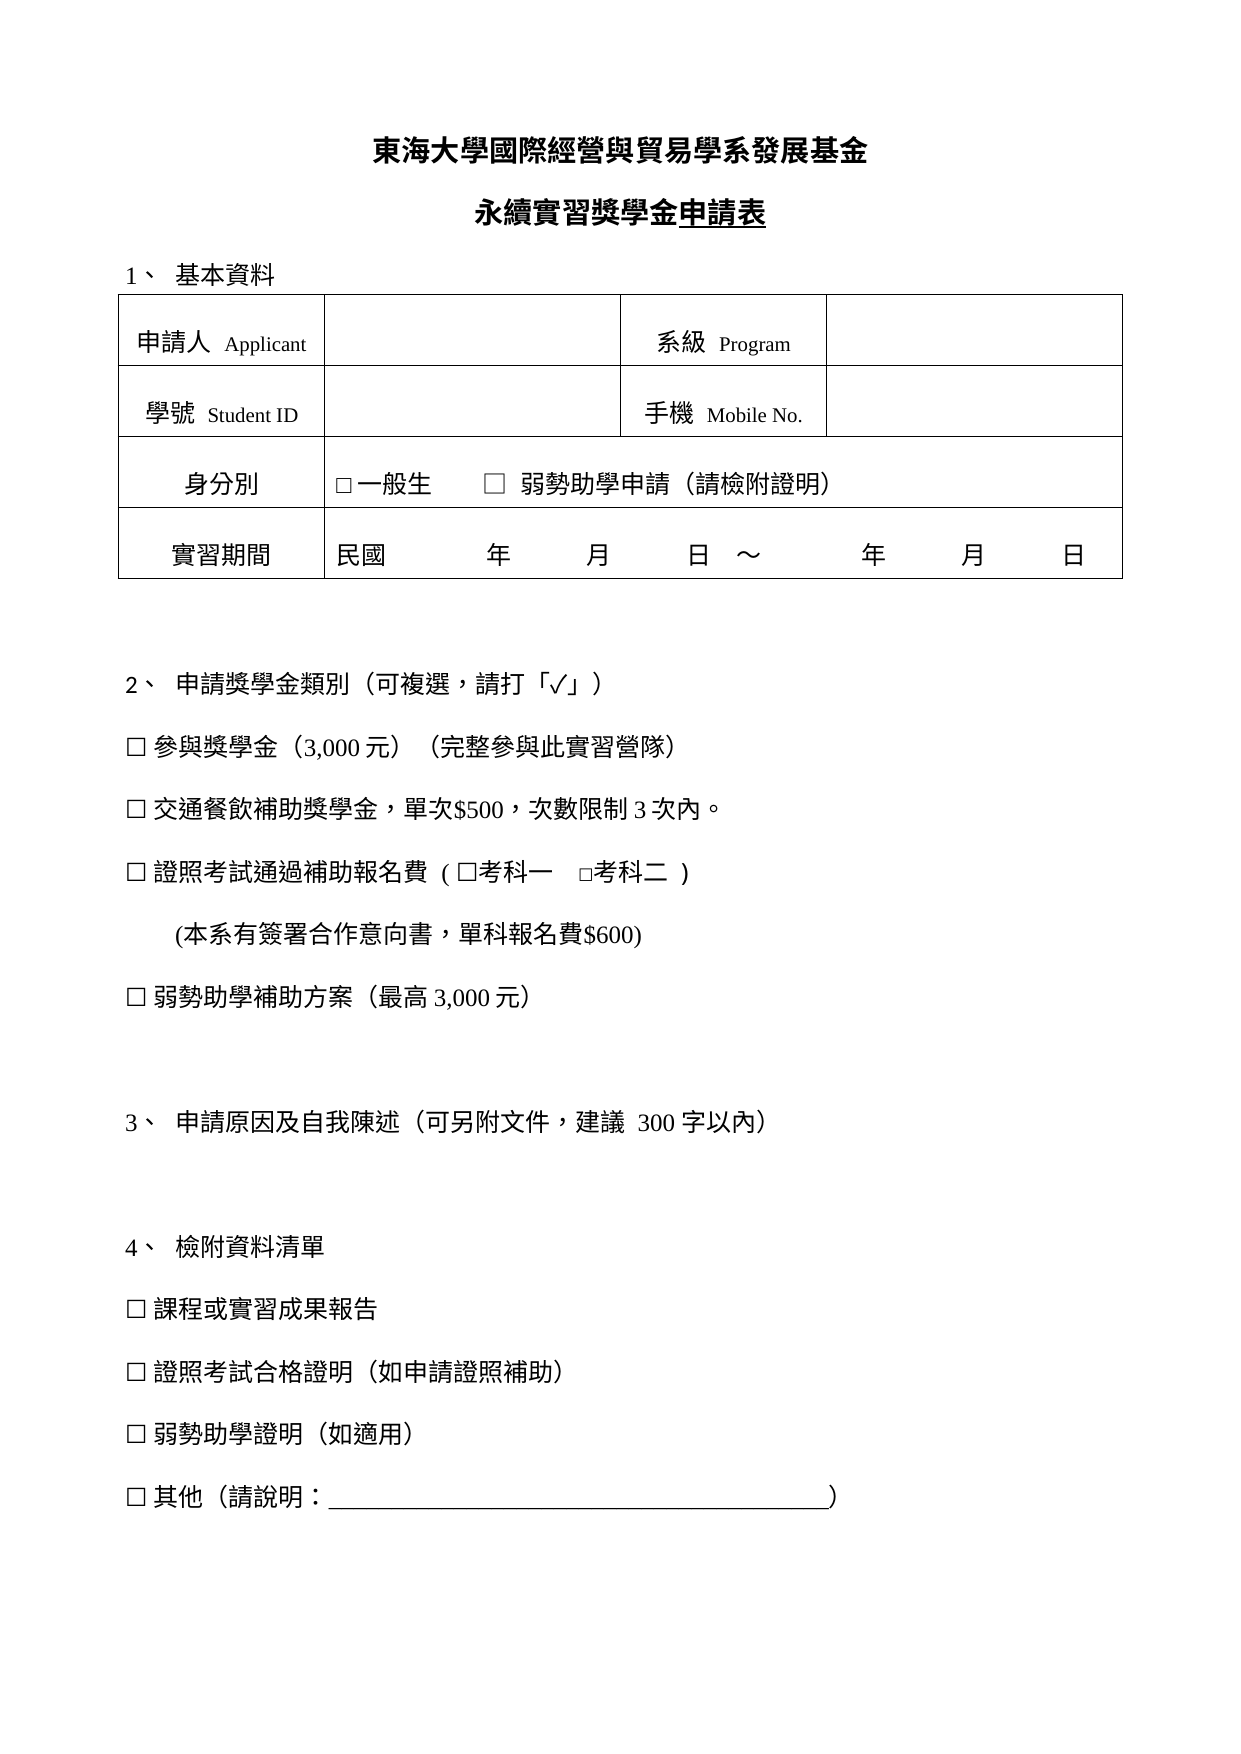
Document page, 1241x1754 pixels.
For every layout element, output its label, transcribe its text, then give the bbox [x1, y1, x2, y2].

table_cell 實習期間 [119, 508, 324, 578]
list 申請獎學金類別（可複選，請打「✓」） [125, 641, 1165, 704]
table_cell [325, 366, 620, 436]
text ☐ 弱勢助學補助方案（最高3,000元） [125, 954, 1165, 1016]
list 申請原因及自我陳述（可另附文件，建議 300 字以內） [125, 1079, 1165, 1141]
table_header 系級 Program [621, 295, 826, 365]
table_cell 學號 Student ID [119, 366, 324, 436]
text ☐ 證照考試合格證明（如申請證照補助） [125, 1329, 1165, 1391]
text ☐ 其他（請說明：________________________________________） [125, 1454, 1165, 1516]
text ☐ 參與獎學金（3,000元）（完整參與此實習營隊） [125, 704, 1165, 766]
table_header 申請人 Applicant [119, 295, 324, 365]
table_header [827, 295, 1122, 365]
text 東海大學國際經營與貿易學系發展基金 [75, 107, 1165, 169]
text ☐ 弱勢助學證明（如適用） [125, 1391, 1165, 1454]
table_header [325, 295, 620, 365]
list 檢附資料清單 [125, 1204, 1165, 1266]
text ☐ 證照考試通過補助報名費 ( ☐考科一 ☐考科二 ) [125, 829, 1165, 891]
table_cell 身分別 [119, 437, 324, 507]
table_cell □ 一般生 □ 弱勢助學申請（請檢附證明） [325, 437, 1122, 507]
table_cell [827, 366, 1122, 436]
text ☐ 課程或實習成果報告 [125, 1266, 1165, 1329]
text 永續實習獎學金申請表 [75, 169, 1165, 232]
text ☐ 交通餐飲補助獎學金，單次$500，次數限制3次內。 [125, 766, 1165, 829]
table_cell 手機 Mobile No. [621, 366, 826, 436]
list 基本資料 [125, 232, 1165, 294]
text (本系有簽署合作意向書，單科報名費$600) [175, 891, 1165, 954]
table_cell 民國 年 月 日 ～ 年 月 日 [325, 508, 1122, 578]
